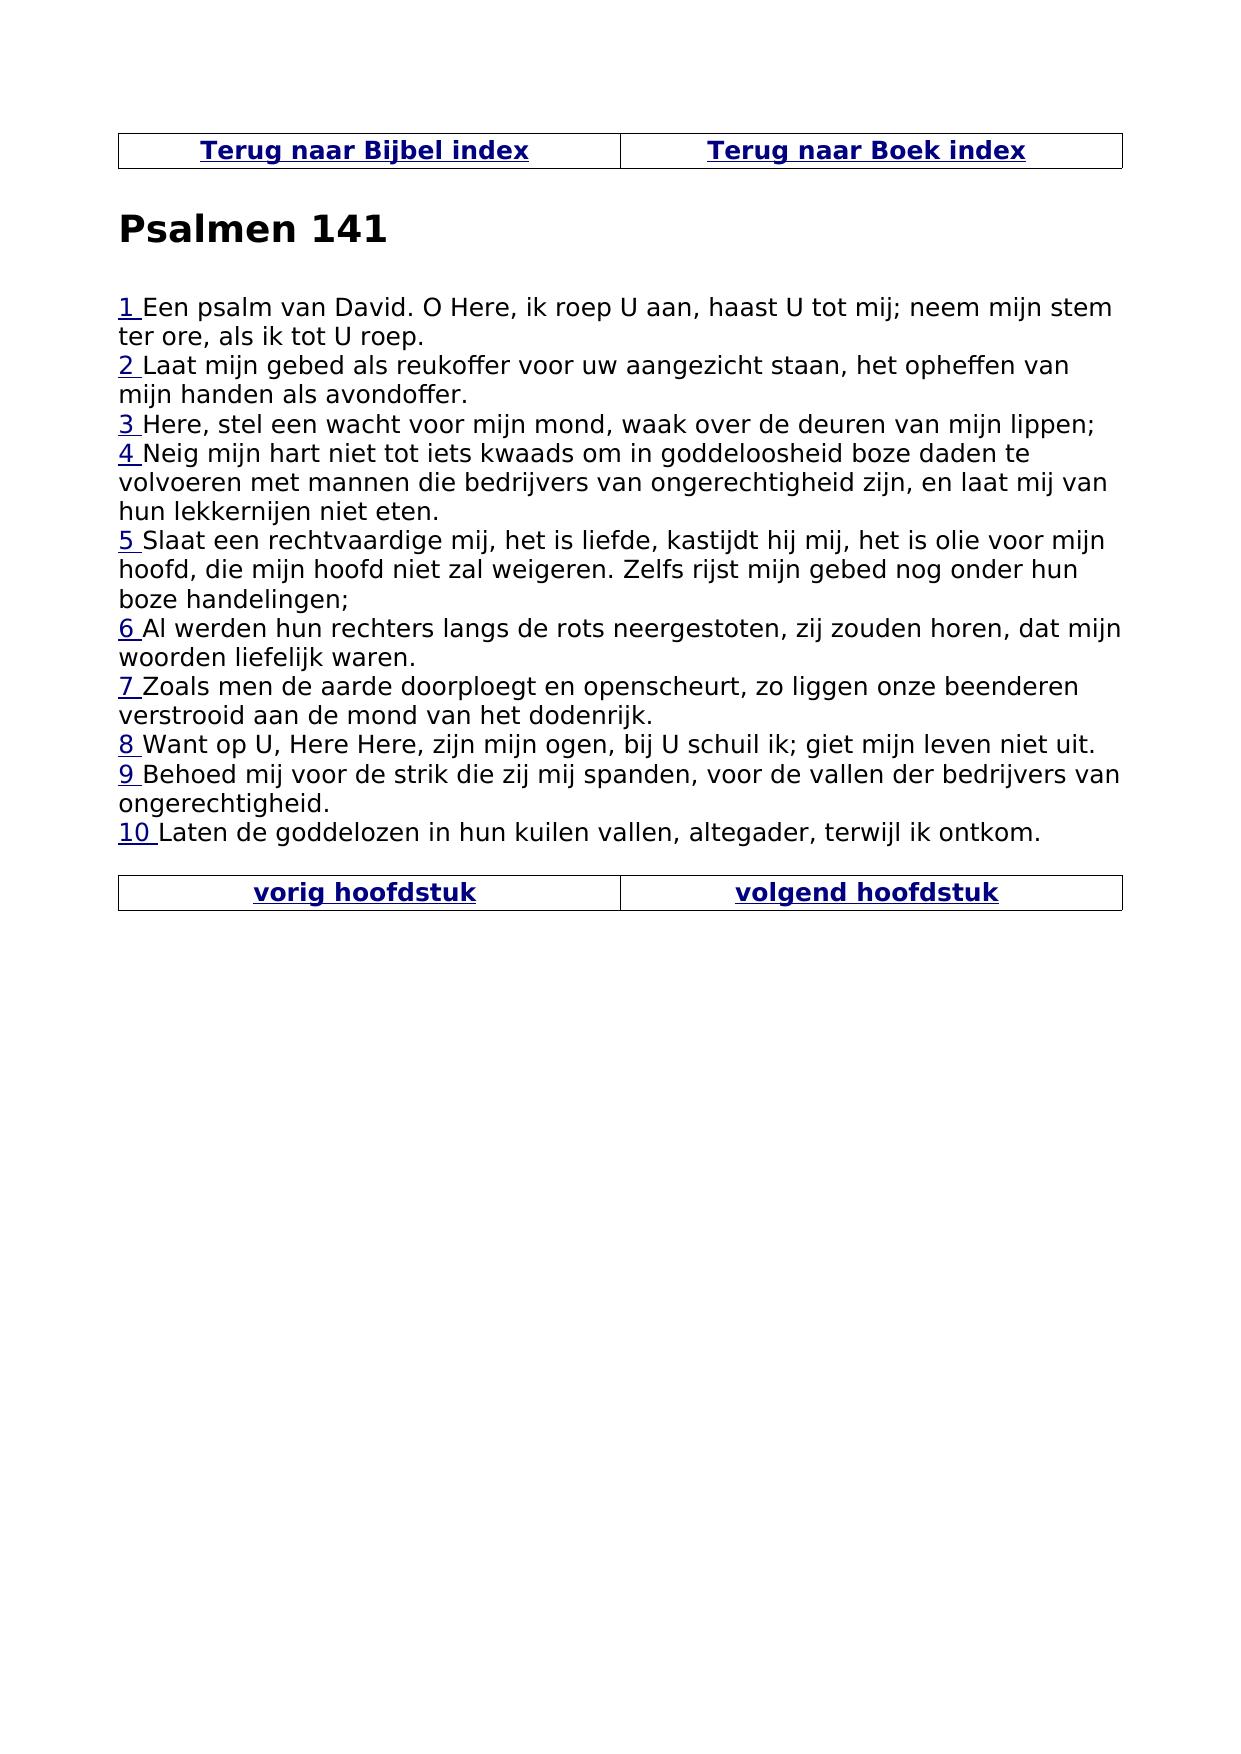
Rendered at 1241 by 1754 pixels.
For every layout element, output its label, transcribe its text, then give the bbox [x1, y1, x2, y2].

table_header Terug naar Boek index [621, 134, 1122, 168]
table_header Terug naar Bijbel index [119, 134, 620, 168]
table_header vorig hoofdstuk [119, 876, 620, 910]
subtitle Psalmen 141 [118, 208, 1122, 252]
table_header volgend hoofdstuk [621, 876, 1122, 910]
text 1 Een psalm van David. O Here, ik roep U aan, haast U tot mij; neem mijn stem ter ore, als ik tot U roep. 2 Laat mijn gebed als reukoffer voor uw aangezicht staan, het opheffen van mijn handen als avondoffer. 3 Here, stel een wacht voor mijn mond, waak over de deuren van mijn lippen; 4 Neig mijn hart niet tot iets kwaads om in goddeloosheid boze daden te volvoeren met mannen die bedrijvers van ongerechtigheid zijn, en laat mij van hun lekkernijen niet eten. 5 Slaat een rechtvaardige mij, het is liefde, kastijdt hij mij, het is olie voor mijn hoofd, die mijn hoofd niet zal weigeren. Zelfs rijst mijn gebed nog onder hun boze handelingen; 6 Al werden hun rechters langs de rots neergestoten, zij zouden horen, dat mijn woorden liefelijk waren. 7 Zoals men de aarde doorploegt en openscheurt, zo liggen onze beenderen verstrooid aan de mond van het dodenrijk. 8 Want op U, Here Here, zijn mijn ogen, bij U schuil ik; giet mijn leven niet uit. 9 Behoed mij voor de strik die zij mij spanden, voor de vallen der bedrijvers van ongerechtigheid. 10 Laten de goddelozen in hun kuilen vallen, altegader, terwijl ik ontkom. [118, 264, 1122, 847]
